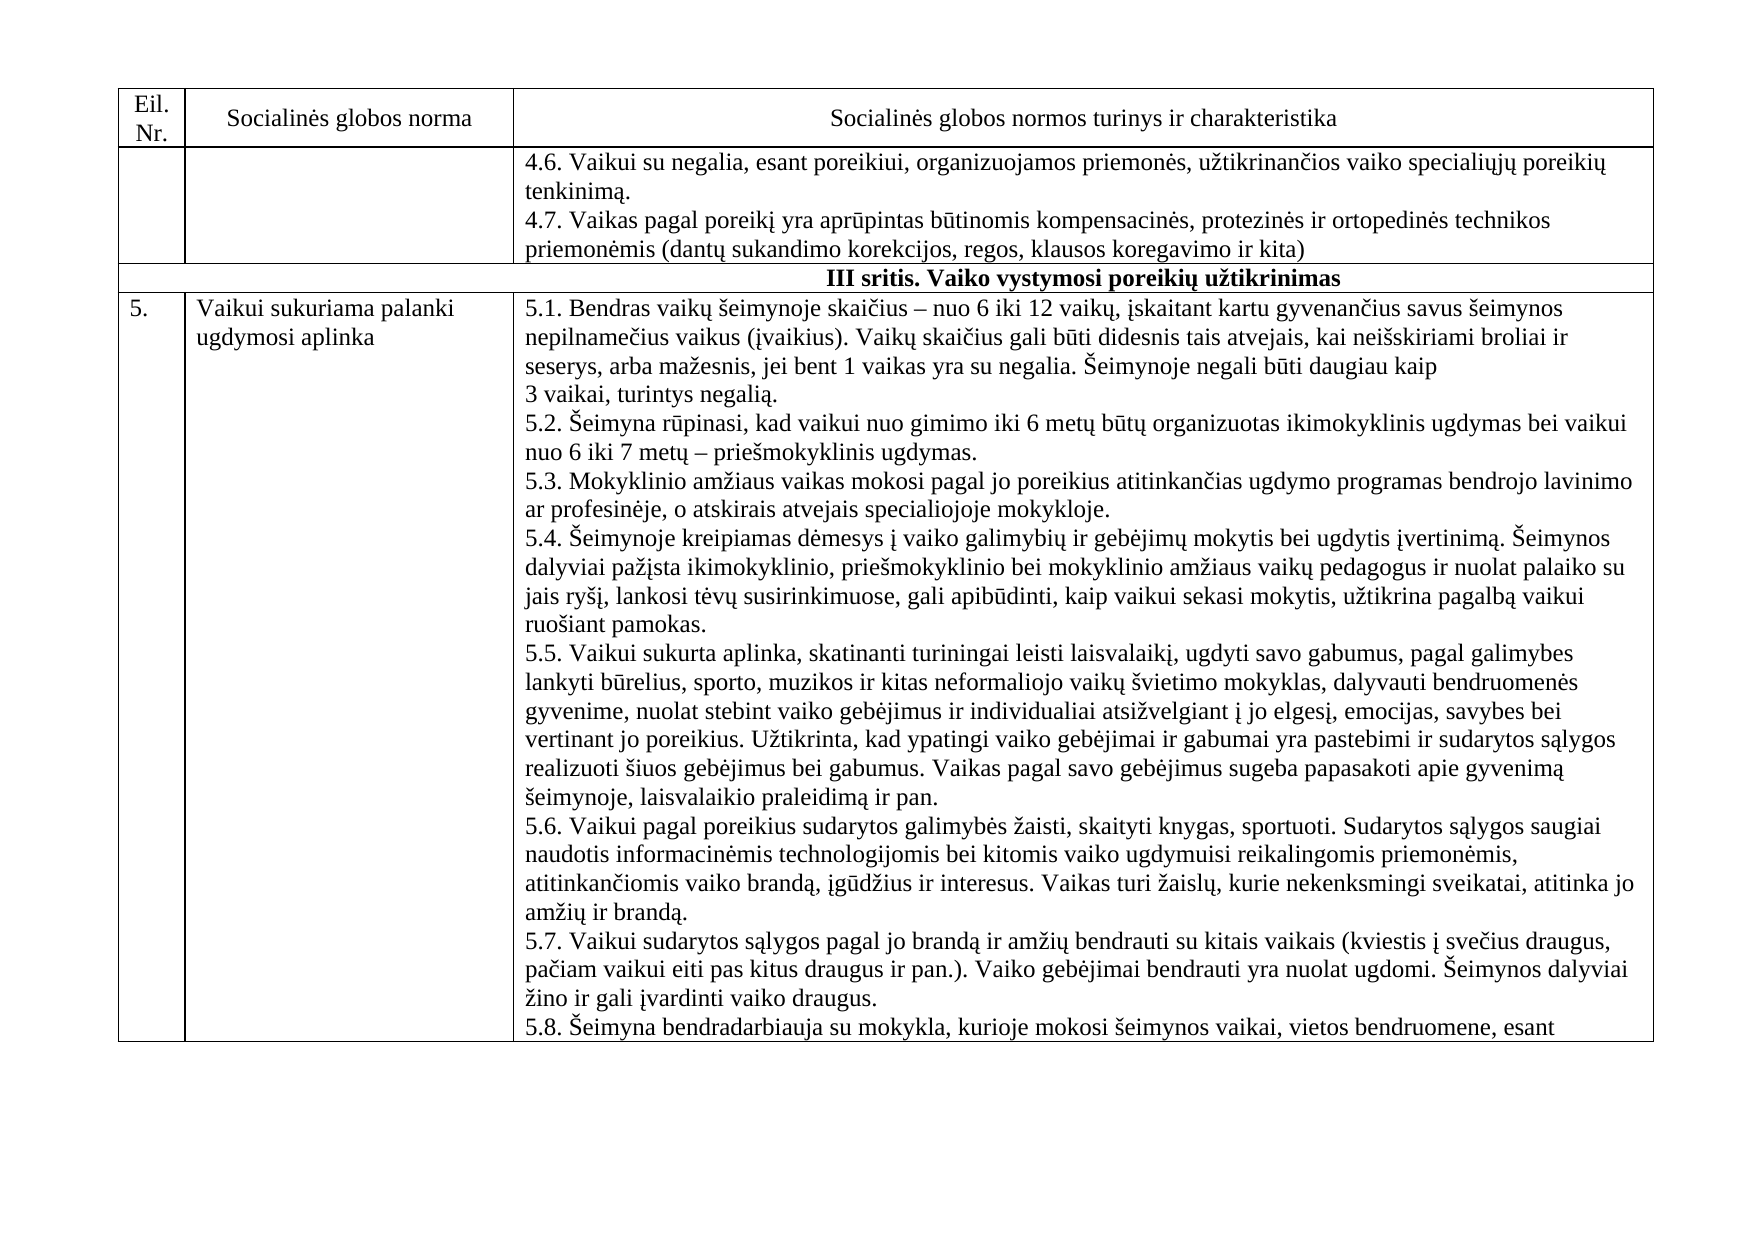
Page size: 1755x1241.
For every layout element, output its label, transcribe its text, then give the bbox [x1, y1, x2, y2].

table_cell [185, 264, 513, 292]
table_cell 5.1. Bendras vaikų šeimynoje skaičius – nuo 6 iki 12 vaikų, įskaitant kartu gyvenančius savus šeimynos nepilnamečius vaikus (įvaikius). Vaikų skaičius gali būti didesnis tais atvejais, kai neišskiriami broliai ir seserys, arba mažesnis, jei bent 1 vaikas yra su negalia. Šeimynoje negali būti daugiau kaip 3 vaikai, turintys negalią. 5.2. Šeimyna rūpinasi, kad vaikui nuo gimimo iki 6 metų būtų organizuotas ikimokyklinis ugdymas bei vaikui nuo 6 iki 7 metų – priešmokyklinis ugdymas. 5.3. Mokyklinio amžiaus vaikas mokosi pagal jo poreikius atitinkančias ugdymo programas bendrojo lavinimo ar profesinėje, o atskirais atvejais specialiojoje mokykloje. 5.4. Šeimynoje kreipiamas dėmesys į vaiko galimybių ir gebėjimų mokytis bei ugdytis įvertinimą. Šeimynos dalyviai pažįsta ikimokyklinio, priešmokyklinio bei mokyklinio amžiaus vaikų pedagogus ir nuolat palaiko su jais ryšį, lankosi tėvų susirinkimuose, gali apibūdinti, kaip vaikui sekasi mokytis, užtikrina pagalbą vaikui ruošiant pamokas. 5.5. Vaikui sukurta aplinka, skatinanti turiningai leisti laisvalaikį, ugdyti savo gabumus, pagal galimybes lankyti būrelius, sporto, muzikos ir kitas neformaliojo vaikų švietimo mokyklas, dalyvauti bendruomenės gyvenime, nuolat stebint vaiko gebėjimus ir individualiai atsižvelgiant į jo elgesį, emocijas, savybes bei vertinant jo poreikius. Užtikrinta, kad ypatingi vaiko gebėjimai ir gabumai yra pastebimi ir sudarytos sąlygos realizuoti šiuos gebėjimus bei gabumus. Vaikas pagal savo gebėjimus sugeba papasakoti apie gyvenimą šeimynoje, laisvalaikio praleidimą ir pan. 5.6. Vaikui pagal poreikius sudarytos galimybės žaisti, skaityti knygas, sportuoti. Sudarytos sąlygos saugiai naudotis informacinėmis technologijomis bei kitomis vaiko ugdymuisi reikalingomis priemonėmis, atitinkančiomis vaiko brandą, įgūdžius ir interesus. Vaikas turi žaislų, kurie nekenksmingi sveikatai, atitinka jo amžių ir brandą. 5.7. Vaikui sudarytos sąlygos pagal jo brandą ir amžių bendrauti su kitais vaikais (kviestis į svečius draugus, pačiam vaikui eiti pas kitus draugus ir pan.). Vaiko gebėjimai bendrauti yra nuolat ugdomi. Šeimynos dalyviai žino ir gali įvardinti vaiko draugus. 5.8. Šeimyna bendradarbiauja su mokykla, kurioje mokosi šeimynos vaikai, vietos bendruomene, esant [514, 293, 1653, 1041]
table_header Eil. Nr. [119, 89, 184, 146]
table_cell [119, 264, 185, 292]
table_cell [186, 148, 513, 262]
table_cell 5. [119, 293, 184, 1041]
table_header Socialinės globos normos turinys ir charakteristika [514, 89, 1653, 146]
table_header Socialinės globos norma [186, 89, 513, 146]
table_cell 4.6. Vaikui su negalia, esant poreikiui, organizuojamos priemonės, užtikrinančios vaiko specialiųjų poreikių tenkinimą. 4.7. Vaikas pagal poreikį yra aprūpintas būtinomis kompensacinės, protezinės ir ortopedinės technikos priemonėmis (dantų sukandimo korekcijos, regos, klausos koregavimo ir kita) [514, 148, 1653, 262]
table_cell [119, 148, 184, 262]
table_cell Vaikui sukuriama palanki ugdymosi aplinka [186, 293, 513, 1041]
table_cell III sritis. Vaiko vystymosi poreikių užtikrinimas [514, 264, 1653, 292]
